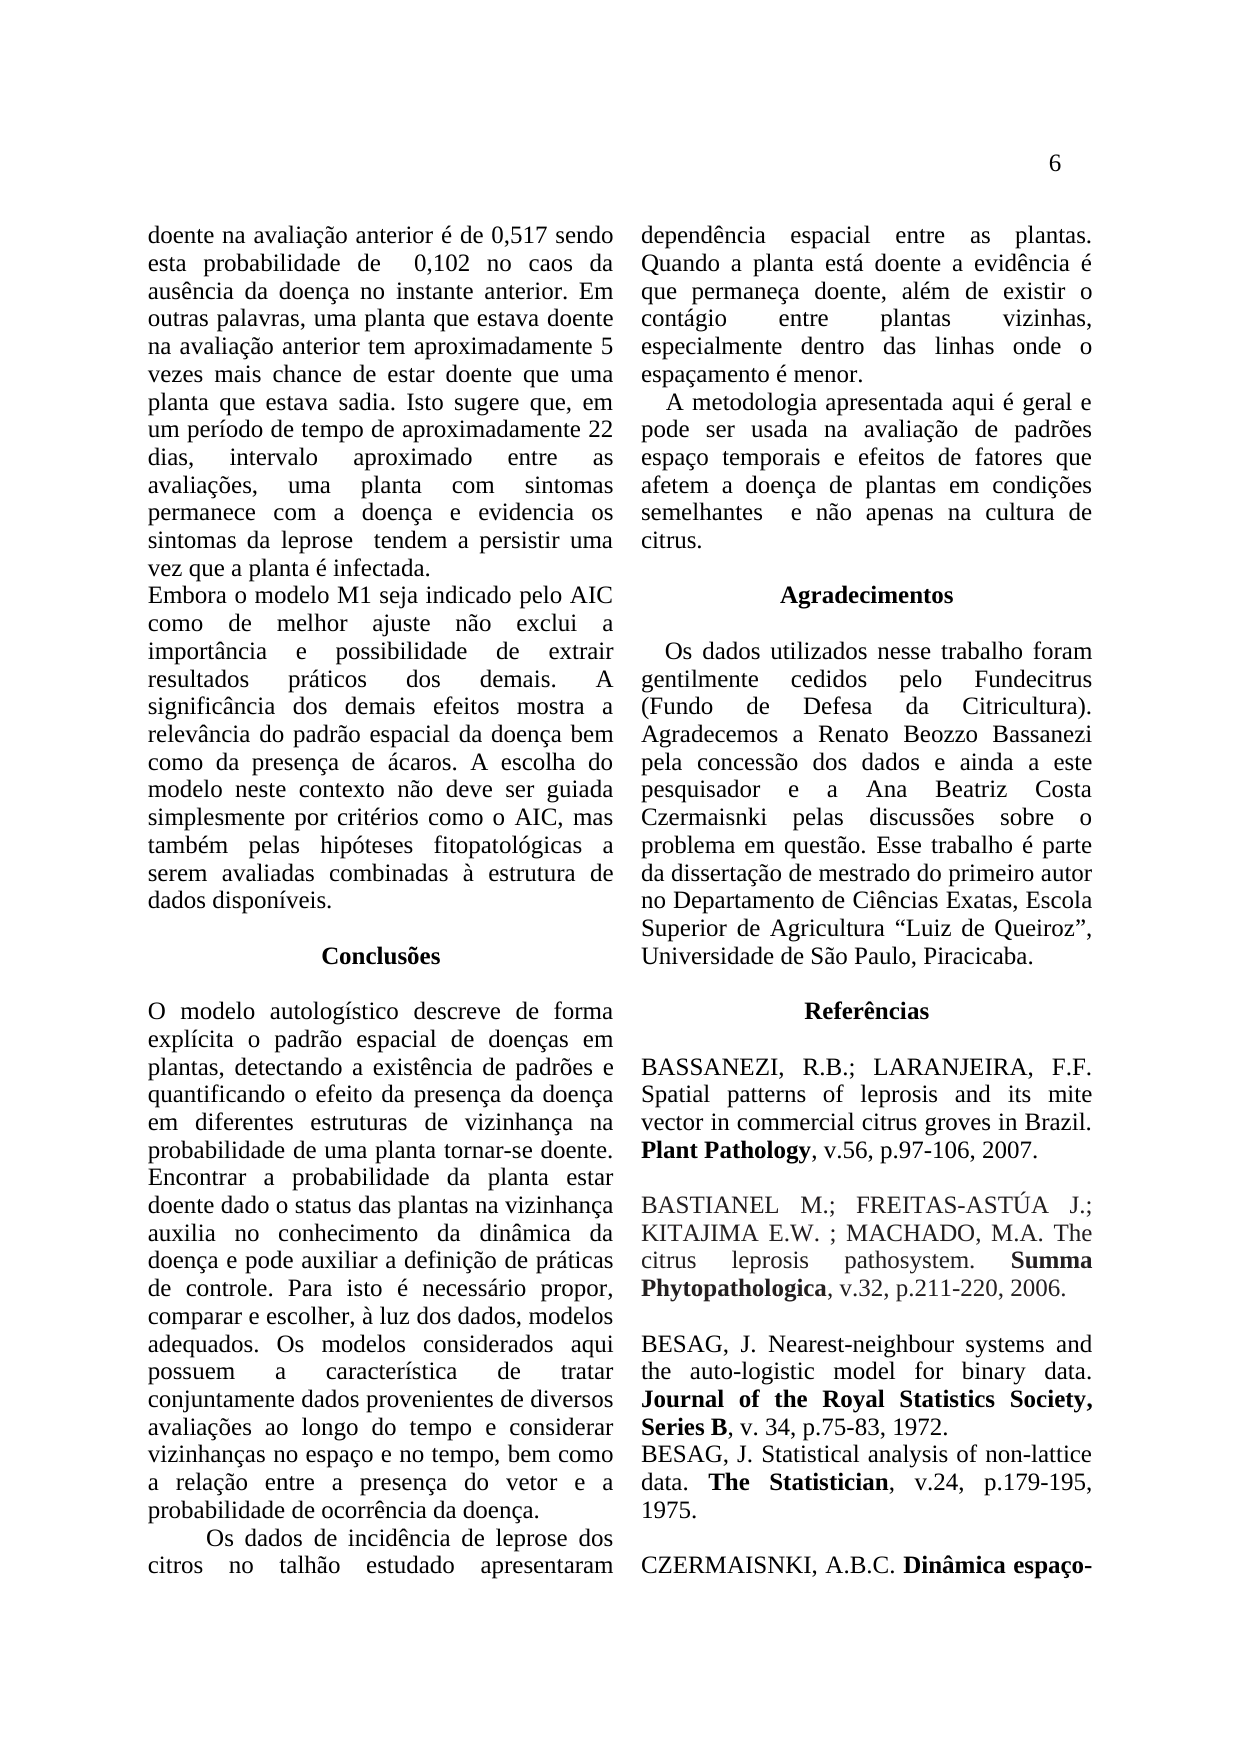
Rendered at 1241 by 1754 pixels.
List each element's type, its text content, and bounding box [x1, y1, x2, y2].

text dependência espacial entre as plantas. Quando a planta está doente a evidência é que permaneça doente, além de existir o contágio entre plantas vizinhas, especialmente dentro das linhas onde o espaçamento é menor. [641, 221, 1092, 388]
text Os dados de incidência de leprose dos citros no talhão estudado apresentaram [148, 1524, 614, 1579]
text BASTIANEL M.; FREITAS-ASTÚA J.; KITAJIMA E.W. ; MACHADO, M.A. The citrus leprosis pathosystem. Summa Phytopathologica, v.32, p.211-220, 2006. [641, 1191, 1092, 1302]
text BESAG, J. Nearest-neighbour systems and the auto-logistic model for binary data. Journal of the Royal Statistics Society, Series B, v. 34, p.75-83, 1972. [641, 1330, 1092, 1441]
text Embora o modelo M1 seja indicado pelo AIC como de melhor ajuste não exclui a importância e possibilidade de extrair resultados práticos dos demais. A significância dos demais efeitos mostra a relevância do padrão espacial da doença bem como da presença de ácaros. A escolha do modelo neste contexto não deve ser guiada simplesmente por critérios como o AIC, mas também pelas hipóteses fitopatológicas a serem avaliadas combinadas à estrutura de dados disponíveis. [148, 582, 614, 914]
text Os dados utilizados nesse trabalho foram gentilmente cedidos pelo Fundecitrus (Fundo de Defesa da Citricultura). Agradecemos a Renato Beozzo Bassanezi pela concessão dos dados e ainda a este pesquisador e a Ana Beatriz Costa Czermaisnki pelas discussões sobre o problema em questão. Esse trabalho é parte da dissertação de mestrado do primeiro autor no Departamento de Ciências Exatas, Escola Superior de Agricultura “Luiz de Queiroz”, Universidade de São Paulo, Piracicaba. [641, 637, 1092, 969]
text BESAG, J. Statistical analysis of non-lattice data. The Statistician, v.24, p.179-195, 1975. [641, 1441, 1092, 1524]
text Agradecimentos [641, 582, 1092, 609]
text doente na avaliação anterior é de 0,517 sendo esta probabilidade de 0,102 no caos da ausência da doença no instante anterior. Em outras palavras, uma planta que estava doente na avaliação anterior tem aproximadamente 5 vezes mais chance de estar doente que uma planta que estava sadia. Isto sugere que, em um período de tempo de aproximadamente 22 dias, intervalo aproximado entre as avaliações, uma planta com sintomas permanece com a doença e evidencia os sintomas da leprose tendem a persistir uma vez que a planta é infectada. [148, 221, 614, 582]
text BASSANEZI, R.B.; LARANJEIRA, F.F. Spatial patterns of leprosis and its mite vector in commercial citrus groves in Brazil. Plant Pathology, v.56, p.97-106, 2007. [641, 1053, 1092, 1163]
text O modelo autologístico descreve de forma explícita o padrão espacial de doenças em plantas, detectando a existência de padrões e quantificando o efeito da presença da doença em diferentes estruturas de vizinhança na probabilidade de uma planta tornar-se doente. Encontrar a probabilidade da planta estar doente dado o status das plantas na vizinhança auxilia no conhecimento da dinâmica da doença e pode auxiliar a definição de práticas de controle. Para isto é necessário propor, comparar e escolher, à luz dos dados, modelos adequados. Os modelos considerados aqui possuem a característica de tratar conjuntamente dados provenientes de diversos avaliações ao longo do tempo e considerar vizinhanças no espaço e no tempo, bem como a relação entre a presença do vetor e a probabilidade de ocorrência da doença. [148, 997, 614, 1524]
text Referências [641, 997, 1092, 1025]
text Conclusões [148, 942, 614, 969]
text CZERMAISNKI, A.B.C. Dinâmica espaço- [641, 1551, 1092, 1579]
text A metodologia apresentada aqui é geral e pode ser usada na avaliação de padrões espaço temporais e efeitos de fatores que afetem a doença de plantas em condições semelhantes e não apenas na cultura de citrus. [641, 388, 1092, 554]
